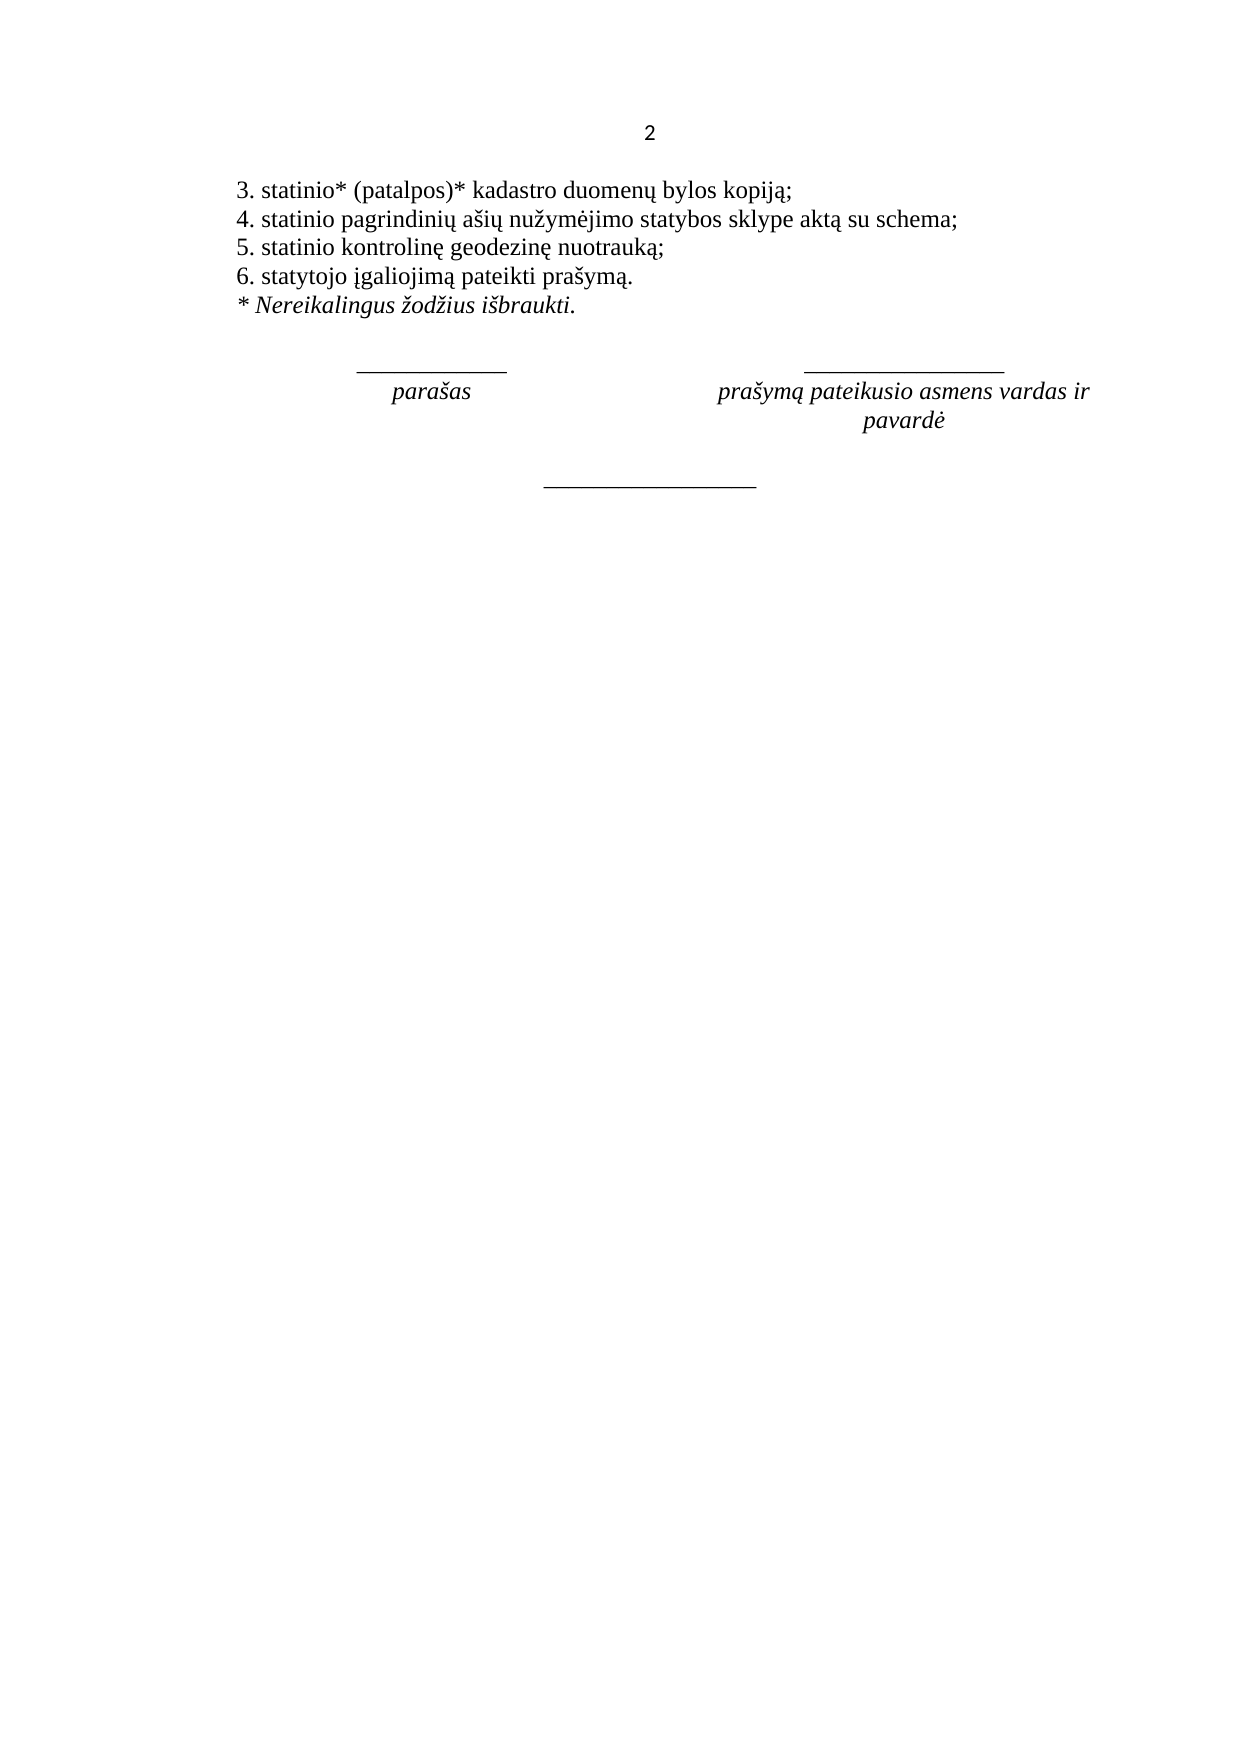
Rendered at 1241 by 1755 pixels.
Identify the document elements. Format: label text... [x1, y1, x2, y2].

text 3. statinio* (patalpos)* kadastro duomenų bylos kopiją; [177, 175, 1122, 204]
text _________________ [177, 462, 1122, 491]
text * Nereikalingus žodžius išbraukti. [177, 290, 1122, 319]
text 6. statytojo įgaliojimą pateikti prašymą. [177, 261, 1122, 290]
table_header ________________ prašymą pateikusio asmens vardas ir pavardė [689, 348, 1122, 434]
text 4. statinio pagrindinių ašių nužymėjimo statybos sklype aktą su schema; [177, 204, 1122, 232]
text 5. statinio kontrolinę geodezinę nuotrauką; [177, 232, 1122, 261]
table_header ____________ parašas [177, 348, 688, 434]
